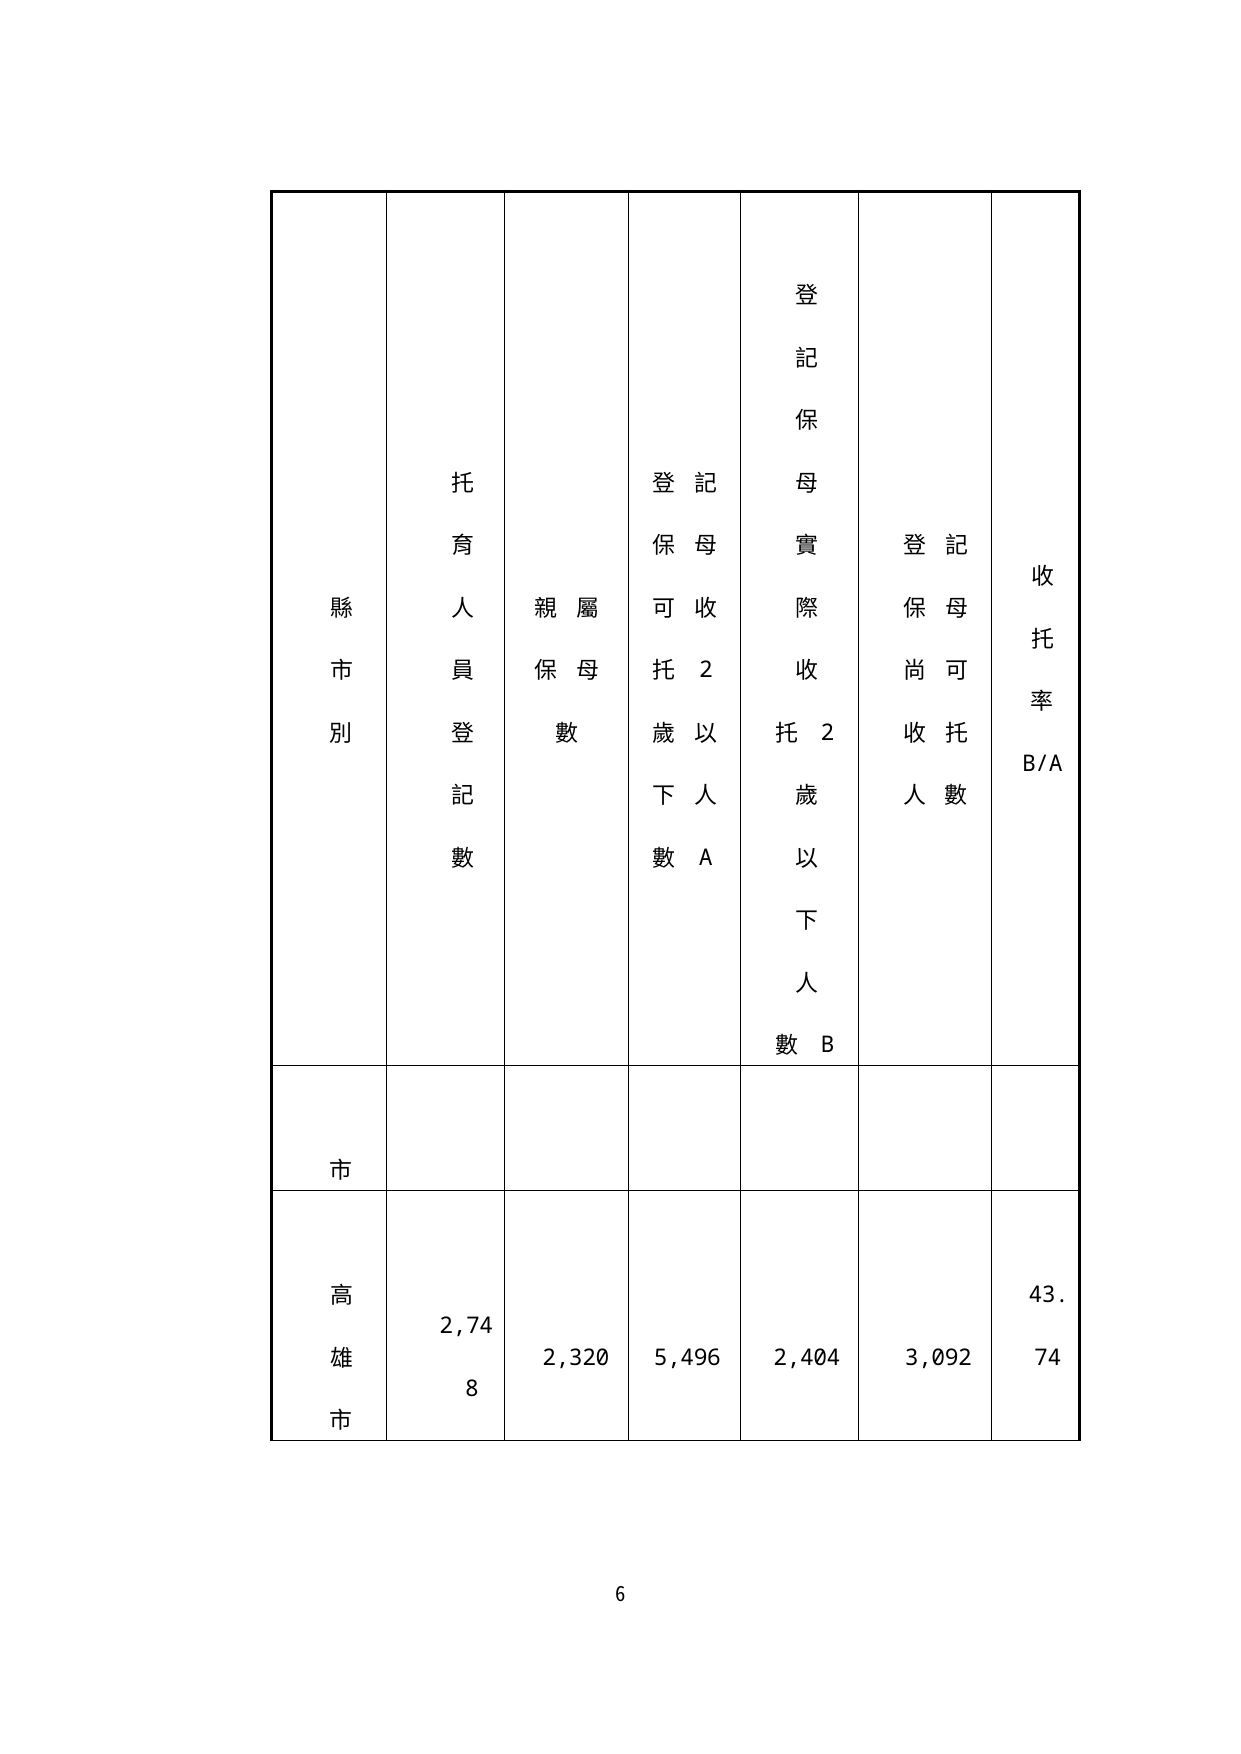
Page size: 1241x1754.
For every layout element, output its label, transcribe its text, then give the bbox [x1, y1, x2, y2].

table_cell 2,320 [505, 1191, 628, 1439]
table_cell 43.74 [992, 1191, 1078, 1439]
table_cell 高雄市 [273, 1191, 386, 1439]
table_cell [387, 1066, 504, 1189]
table_header 親屬保母數 [505, 193, 628, 1064]
table_cell 市 [273, 1066, 386, 1189]
table_cell [629, 1066, 740, 1189]
table_header 縣市別 [273, 193, 386, 1064]
table_header 收托率 B/A [992, 193, 1078, 1064]
table_cell [741, 1066, 858, 1189]
table_header 登記保母實際收托2歲以下人數B [741, 193, 858, 1064]
table_cell 5,496 [629, 1191, 740, 1439]
table_cell [859, 1066, 991, 1189]
table_cell [992, 1066, 1078, 1189]
table_header 托育人員登記數 [387, 193, 504, 1064]
table_cell 2,748 [387, 1191, 504, 1439]
table_header 登記保母尚可收托人數 [859, 193, 991, 1064]
table_header 登記保母可收托2歲以下人數A [629, 193, 740, 1064]
table_cell 2,404 [741, 1191, 858, 1439]
table_cell [505, 1066, 628, 1189]
table_cell 3,092 [859, 1191, 991, 1439]
